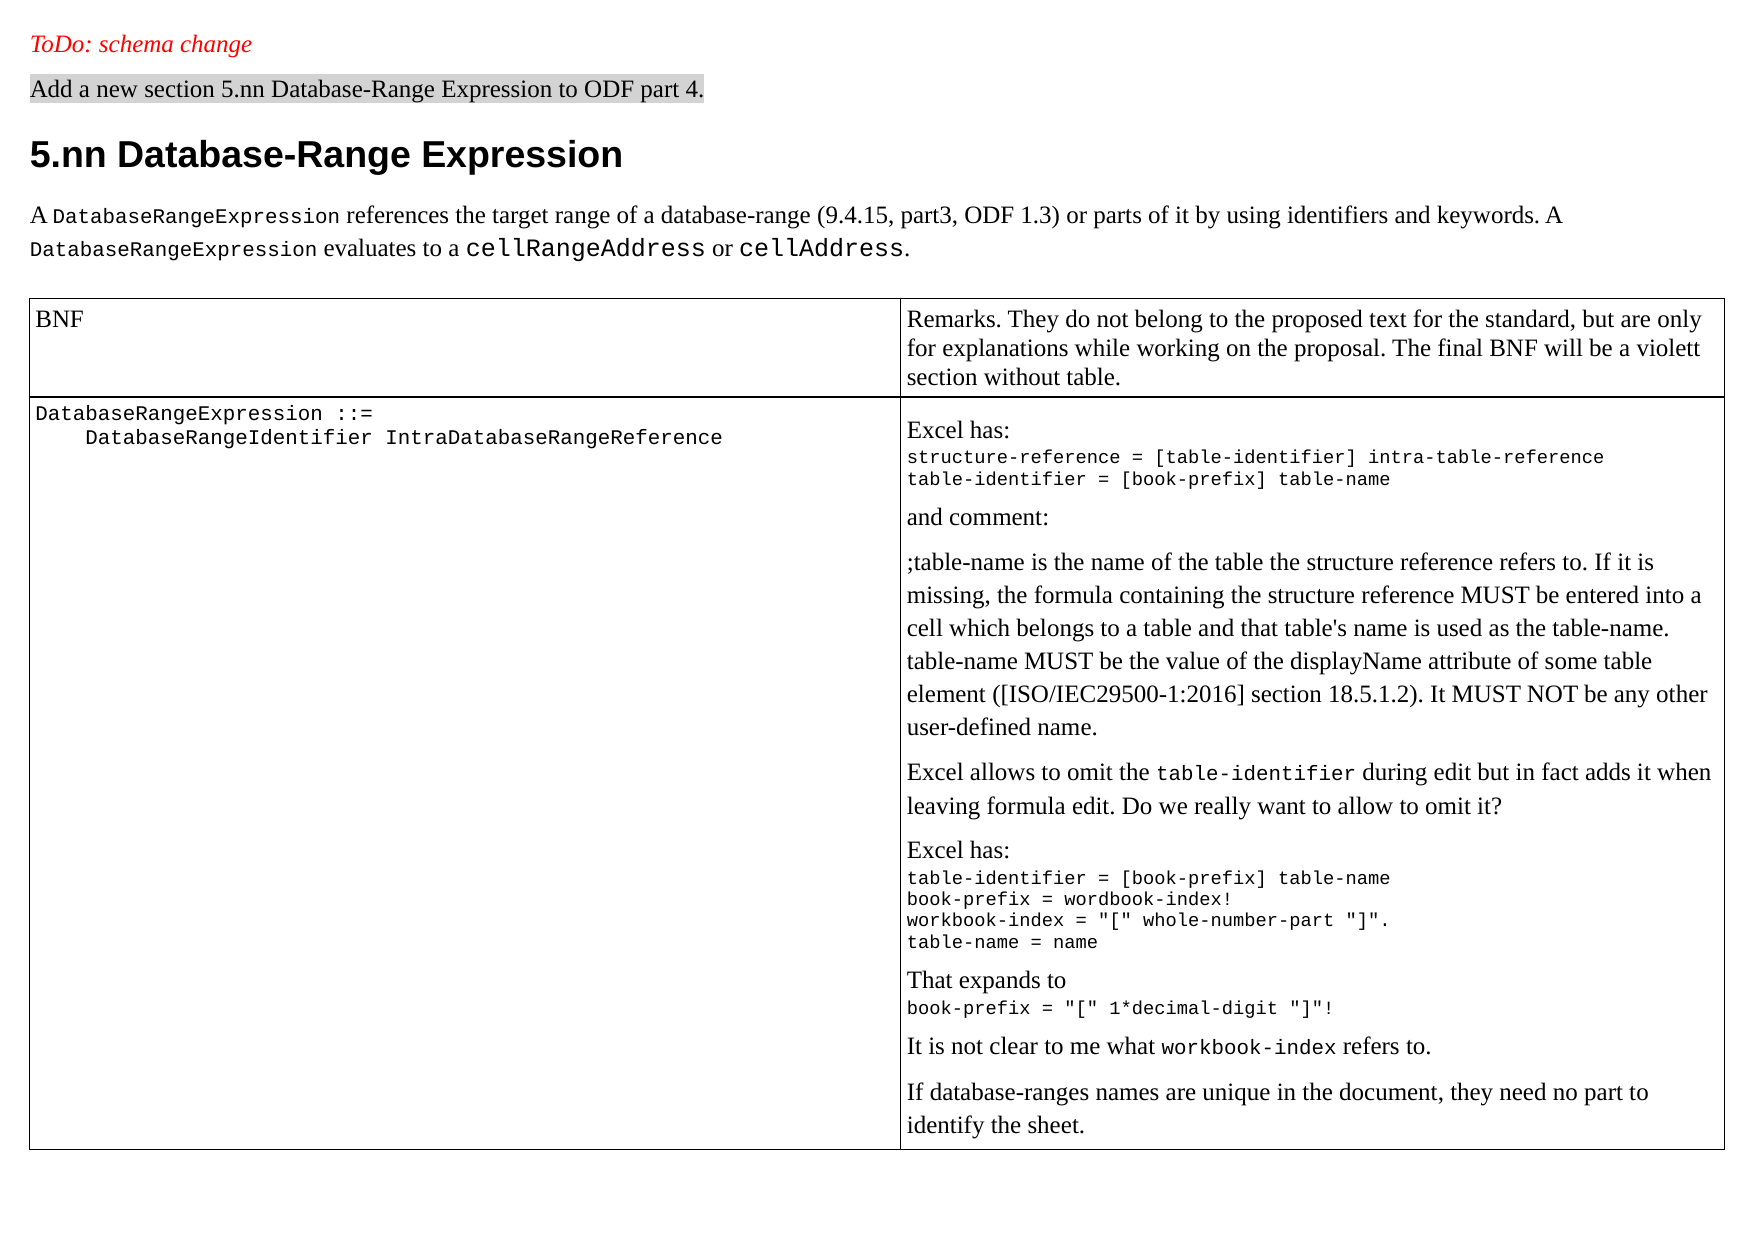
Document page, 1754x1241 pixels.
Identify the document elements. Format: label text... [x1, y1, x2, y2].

text ToDo: schema change [29, 29, 1724, 58]
table_header BNF [30, 299, 900, 396]
subtitle 5.nn Database-Range Expression [29, 132, 1724, 175]
text Add a new section 5.nn Database-Range Expression to ODF part 4. [29, 74, 1724, 103]
text A DatabaseRangeExpression references the target range of a database-range (9.4.15, part3, ODF 1.3) or parts of it by using identifiers and keywords. A DatabaseRangeExpression evaluates to a cellRangeAddress or cellAddress. [29, 200, 1724, 264]
table_cell Excel has: structure-reference = [table-identifier] intra-table-reference table-identifier = [book-prefix] table-name and comment: ;table-name is the name of the table the structure reference refers to. If it is missing, the formula containing the structure reference MUST be entered into a cell which belongs to a table and that table's name is used as the table-name. table-name MUST be the value of the displayName attribute of some table element ([ISO/IEC29500-1:2016] section 18.5.1.2). It MUST NOT be any other user-defined name. Excel allows to omit the table-identifier during edit but in fact adds it when leaving formula edit. Do we really want to allow to omit it? Excel has: table-identifier = [book-prefix] table-name book-prefix = wordbook-index! workbook-index = "[" whole-number-part "]". table-name = name That expands to book-prefix = "[" 1*decimal-digit "]"! It is not clear to me what workbook-index refers to. If database-ranges names are unique in the document, they need no part to identify the sheet. [901, 398, 1724, 1149]
table_header Remarks. They do not belong to the proposed text for the standard, but are only for explanations while working on the proposal. The final BNF will be a violett section without table. [901, 299, 1724, 396]
table_cell DatabaseRangeExpression ::= DatabaseRangeIdentifier IntraDatabaseRangeReference [30, 398, 900, 1149]
